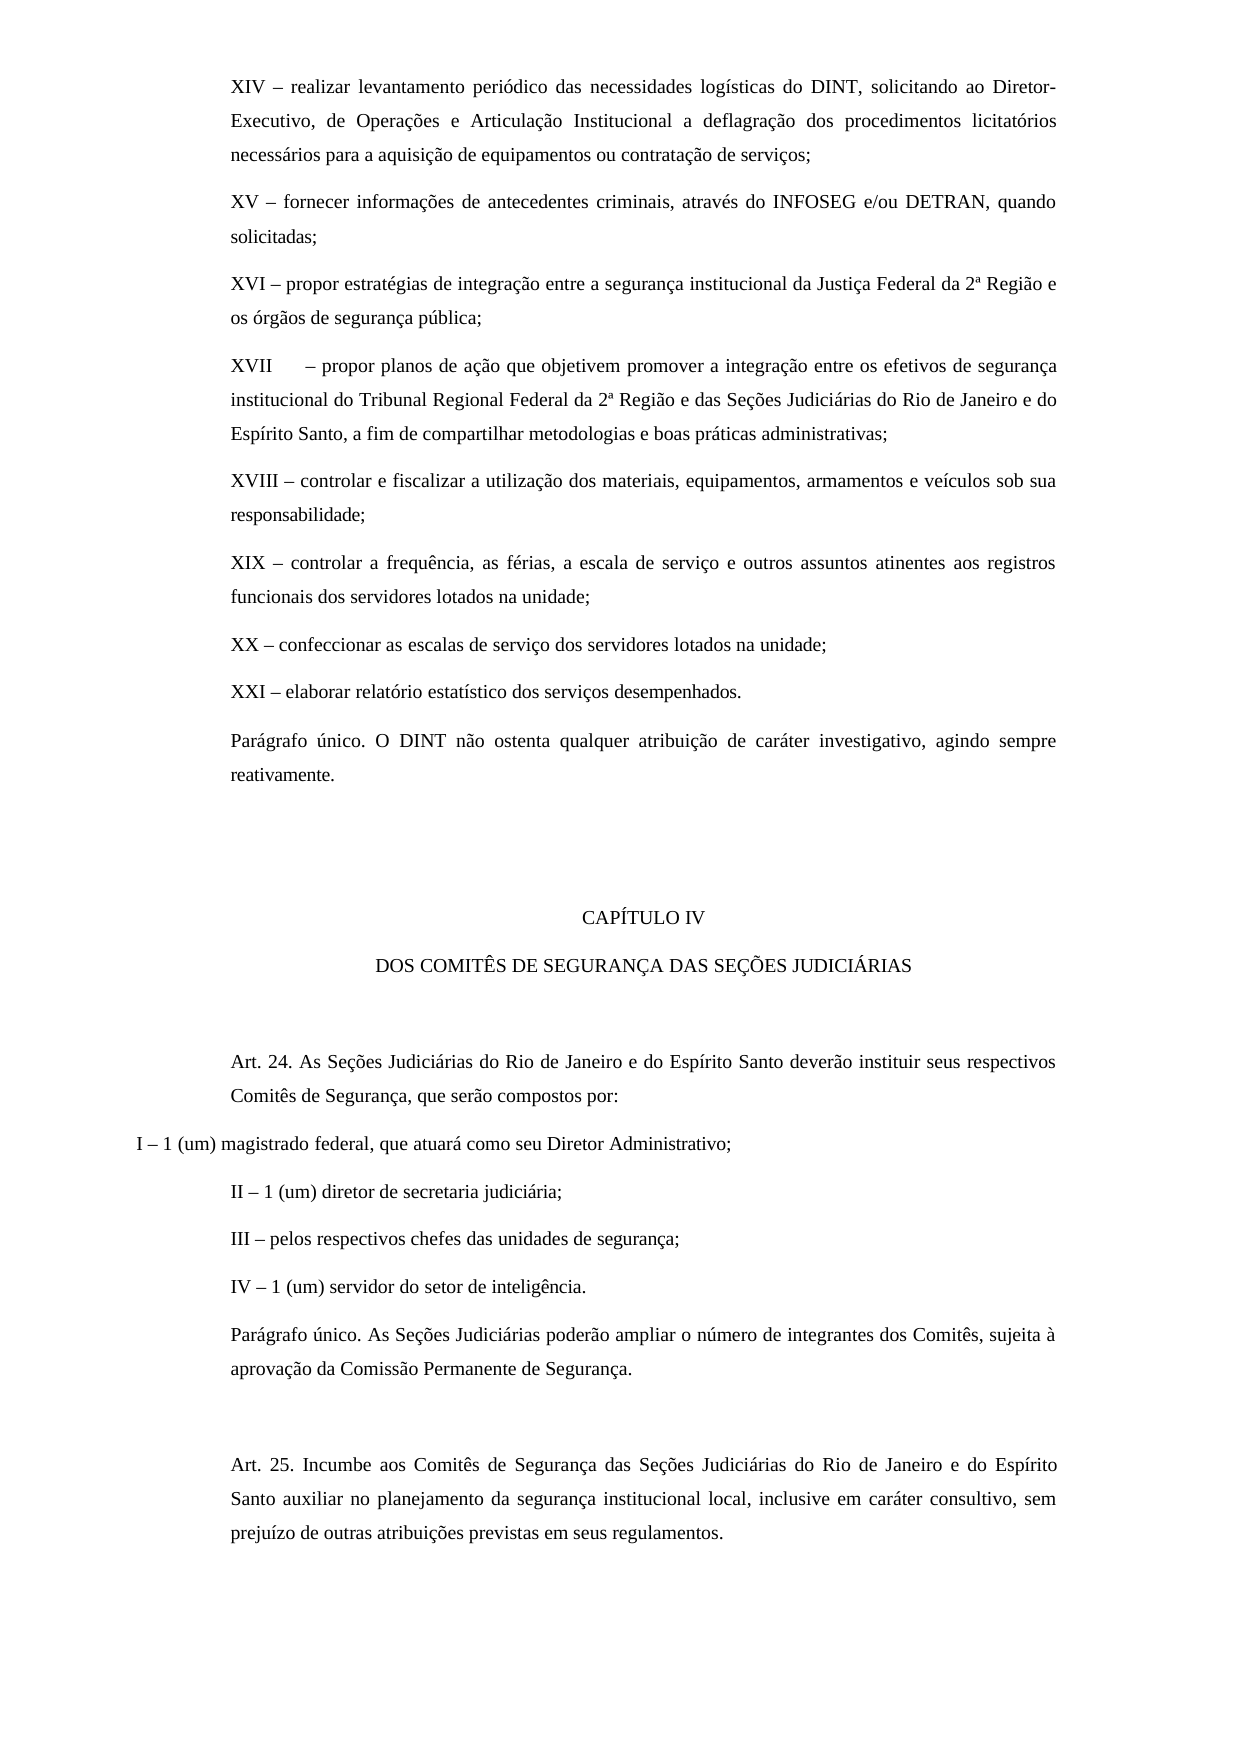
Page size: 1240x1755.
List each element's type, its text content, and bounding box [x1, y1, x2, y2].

list – 1 (um) magistrado federal, que atuará como seu Diretor Administrativo; [136, 1132, 1062, 1154]
text Art. 24. As Seções Judiciárias do Rio de Janeiro e do Espírito Santo deverão instituir seus respectivos Comitês de Segurança, que serão compostos por: [230, 1050, 1058, 1107]
list – propor estratégias de integração entre a segurança institucional da Justiça Federal da 2ª Região e os órgãos de segurança pública; [230, 272, 1058, 329]
list – 1 (um) diretor de secretaria judiciária; [230, 1179, 1062, 1202]
list – propor planos de ação que objetivem promover a integração entre os efetivos de segurança institucional do Tribunal Regional Federal da 2ª Região e das Seções Judiciárias do Rio de Janeiro e do Espírito Santo, a fim de compartilhar metodologias e boas práticas administrativas; [230, 354, 1058, 445]
text Parágrafo único. O DINT não ostenta qualquer atribuição de caráter investigativo, agindo sempre reativamente. [230, 728, 1057, 786]
list – confeccionar as escalas de serviço dos servidores lotados na unidade; [230, 632, 1062, 655]
text Parágrafo único. As Seções Judiciárias poderão ampliar o número de integrantes dos Comitês, sujeita à aprovação da Comissão Permanente de Segurança. [230, 1323, 1057, 1380]
list – 1 (um) servidor do setor de inteligência. [230, 1275, 1062, 1298]
list – controlar a frequência, as férias, a escala de serviço e outros assuntos atinentes aos registros funcionais dos servidores lotados na unidade; [230, 551, 1058, 608]
list – elaborar relatório estatístico dos serviços desempenhados. [230, 680, 1062, 703]
list – fornecer informações de antecedentes criminais, através do INFOSEG e/ou DETRAN, quando solicitadas; [230, 191, 1058, 247]
text DOS COMITÊS DE SEGURANÇA DAS SEÇÕES JUDICIÁRIAS [225, 954, 1062, 977]
text Art. 25. Incumbe aos Comitês de Segurança das Seções Judiciárias do Rio de Janeiro e do Espírito Santo auxiliar no planejamento da segurança institucional local, inclusive em caráter consultivo, sem prejuízo de outras atribuições previstas em seus regulamentos. [230, 1453, 1057, 1544]
list – controlar e fiscalizar a utilização dos materiais, equipamentos, armamentos e veículos sob sua responsabilidade; [230, 469, 1058, 526]
list – pelos respectivos chefes das unidades de segurança; [230, 1227, 1062, 1250]
list – realizar levantamento periódico das necessidades logísticas do DINT, solicitando ao Diretor- Executivo, de Operações e Articulação Institucional a deflagração dos procedimentos licitatórios necessários para a aquisição de equipamentos ou contratação de serviços; [230, 75, 1058, 166]
text CAPÍTULO IV [225, 906, 1062, 929]
